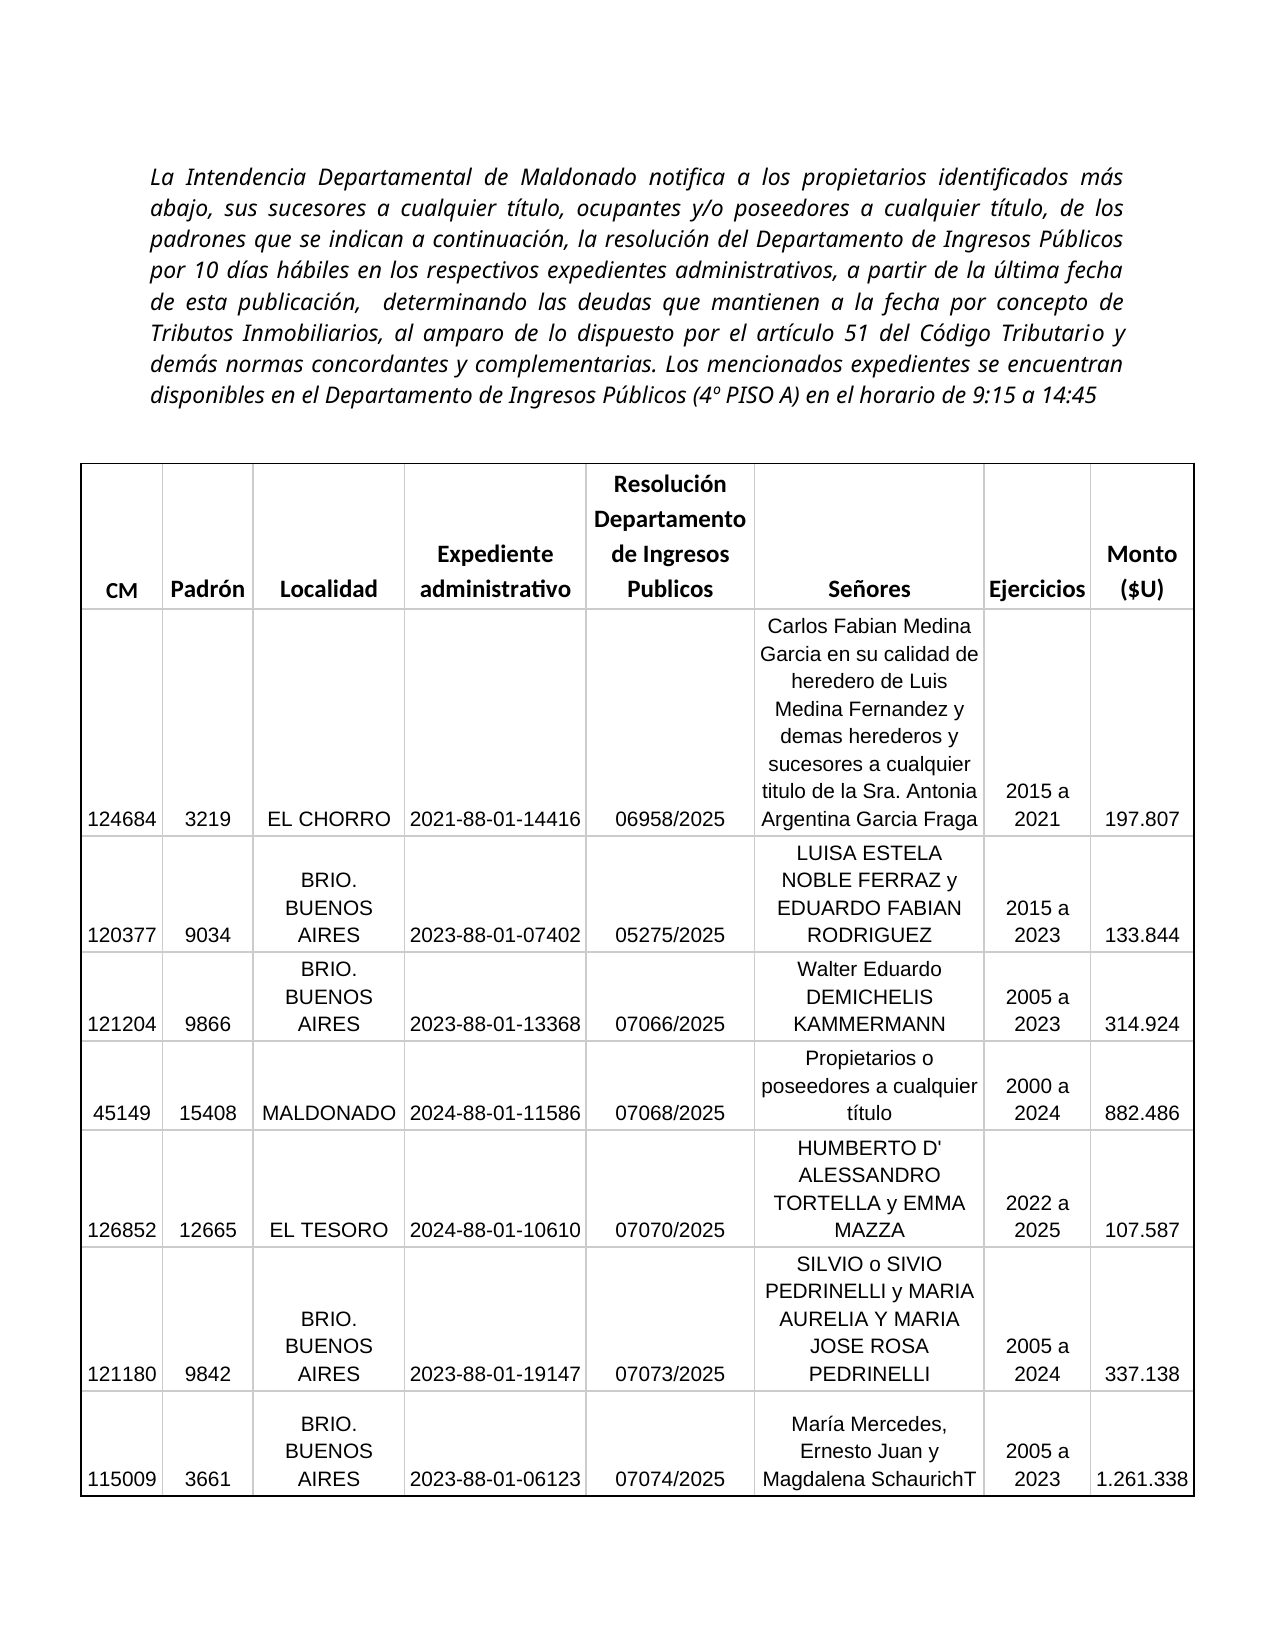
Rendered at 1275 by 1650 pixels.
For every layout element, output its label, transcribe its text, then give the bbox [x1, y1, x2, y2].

table_cell 3219 [163, 610, 252, 835]
table_cell 05275/2025 [587, 837, 754, 951]
table_cell Walter Eduardo DEMICHELIS KAMMERMANN [755, 953, 983, 1040]
table_cell 2023-88-01-07402 [405, 837, 585, 951]
table_cell BRIO. BUENOS AIRES [254, 953, 404, 1040]
table_cell 06958/2025 [587, 610, 754, 835]
table_header Localidad [254, 464, 404, 608]
table_cell LUISA ESTELA NOBLE FERRAZ y EDUARDO FABIAN RODRIGUEZ [755, 837, 983, 951]
table_header Ejercicios [985, 464, 1090, 608]
table_cell BRIO. BUENOS AIRES [254, 1248, 404, 1390]
table_cell 2024-88-01-11586 [405, 1042, 585, 1129]
table_cell BRIO. BUENOS AIRES [254, 837, 404, 951]
table_cell 314.924 [1091, 953, 1193, 1040]
table_cell 2022 a 2025 [985, 1131, 1090, 1246]
table_header CM [82, 464, 162, 608]
table_cell 126852 [82, 1131, 162, 1246]
table_cell 1.261.338 [1091, 1392, 1193, 1495]
table_cell Carlos Fabian Medina Garcia en su calidad de heredero de Luis Medina Fernandez y demas herederos y sucesores a cualquier titulo de la Sra. Antonia Argentina Garcia Fraga [755, 610, 983, 835]
table_cell 2024-88-01-10610 [405, 1131, 585, 1246]
table_cell 121204 [82, 953, 162, 1040]
table_header Monto ($U) [1091, 464, 1193, 608]
table_cell 2023-88-01-19147 [405, 1248, 585, 1390]
table_cell EL TESORO [254, 1131, 404, 1246]
table_cell 120377 [82, 837, 162, 951]
table_cell MALDONADO [254, 1042, 404, 1129]
table_cell 12665 [163, 1131, 252, 1246]
table_cell HUMBERTO D' ALESSANDRO TORTELLA y EMMA MAZZA [755, 1131, 983, 1246]
table_cell 2005 a 2024 [985, 1248, 1090, 1390]
table_cell 9034 [163, 837, 252, 951]
table_cell 133.844 [1091, 837, 1193, 951]
table_cell 121180 [82, 1248, 162, 1390]
table_cell 2015 a 2023 [985, 837, 1090, 951]
table_cell EL CHORRO [254, 610, 404, 835]
table_cell 15408 [163, 1042, 252, 1129]
table_cell 2000 a 2024 [985, 1042, 1090, 1129]
table_cell 115009 [82, 1392, 162, 1495]
table_cell 2005 a 2023 [985, 953, 1090, 1040]
table_cell 07074/2025 [587, 1392, 754, 1495]
table_cell 197.807 [1091, 610, 1193, 835]
table_header Expediente administrativo [405, 464, 585, 608]
table_header Padrón [163, 464, 252, 608]
text La Intendencia Departamental de Maldonado notifica a los propietarios identificados más abajo, sus sucesores a cualquier título, ocupantes y/o poseedores a cualquier título, de los padrones que se indican a continuación, la resolución del Departamento de Ingresos Públicos por 10 días hábiles en los respectivos expedientes administrativos, a partir de la última fecha de esta publicación, determinando las deudas que mantienen a la fecha por concepto de Tributos Inmobiliarios, al amparo de lo dispuesto por el artículo 51 del Código Tributario y demás normas concordantes y complementarias. Los mencionados expedientes se encuentran disponibles en el Departamento de Ingresos Públicos (4º PISO A) en el horario de 9:15 a 14:45 [150, 160, 1125, 410]
table_cell 107.587 [1091, 1131, 1193, 1246]
table_cell 2005 a 2023 [985, 1392, 1090, 1495]
table_cell 9866 [163, 953, 252, 1040]
table_cell María Mercedes, Ernesto Juan y Magdalena SchaurichT [755, 1392, 983, 1495]
table_cell 07066/2025 [587, 953, 754, 1040]
table_cell 124684 [82, 610, 162, 835]
table_cell 2023-88-01-13368 [405, 953, 585, 1040]
table_cell 2021-88-01-14416 [405, 610, 585, 835]
table_header Resolución Departamento de Ingresos Publicos [587, 464, 754, 608]
table_cell 2015 a 2021 [985, 610, 1090, 835]
table_cell BRIO. BUENOS AIRES [254, 1392, 404, 1495]
table_cell 3661 [163, 1392, 252, 1495]
table_cell 07073/2025 [587, 1248, 754, 1390]
table_cell SILVIO o SIVIO PEDRINELLI y MARIA AURELIA Y MARIA JOSE ROSA PEDRINELLI [755, 1248, 983, 1390]
table_cell 337.138 [1091, 1248, 1193, 1390]
table_cell 07070/2025 [587, 1131, 754, 1246]
table_cell 882.486 [1091, 1042, 1193, 1129]
table_cell Propietarios o poseedores a cualquier título [755, 1042, 983, 1129]
table_cell 2023-88-01-06123 [405, 1392, 585, 1495]
table_cell 07068/2025 [587, 1042, 754, 1129]
table_cell 9842 [163, 1248, 252, 1390]
table_header Señores [755, 464, 983, 608]
table_cell 45149 [82, 1042, 162, 1129]
